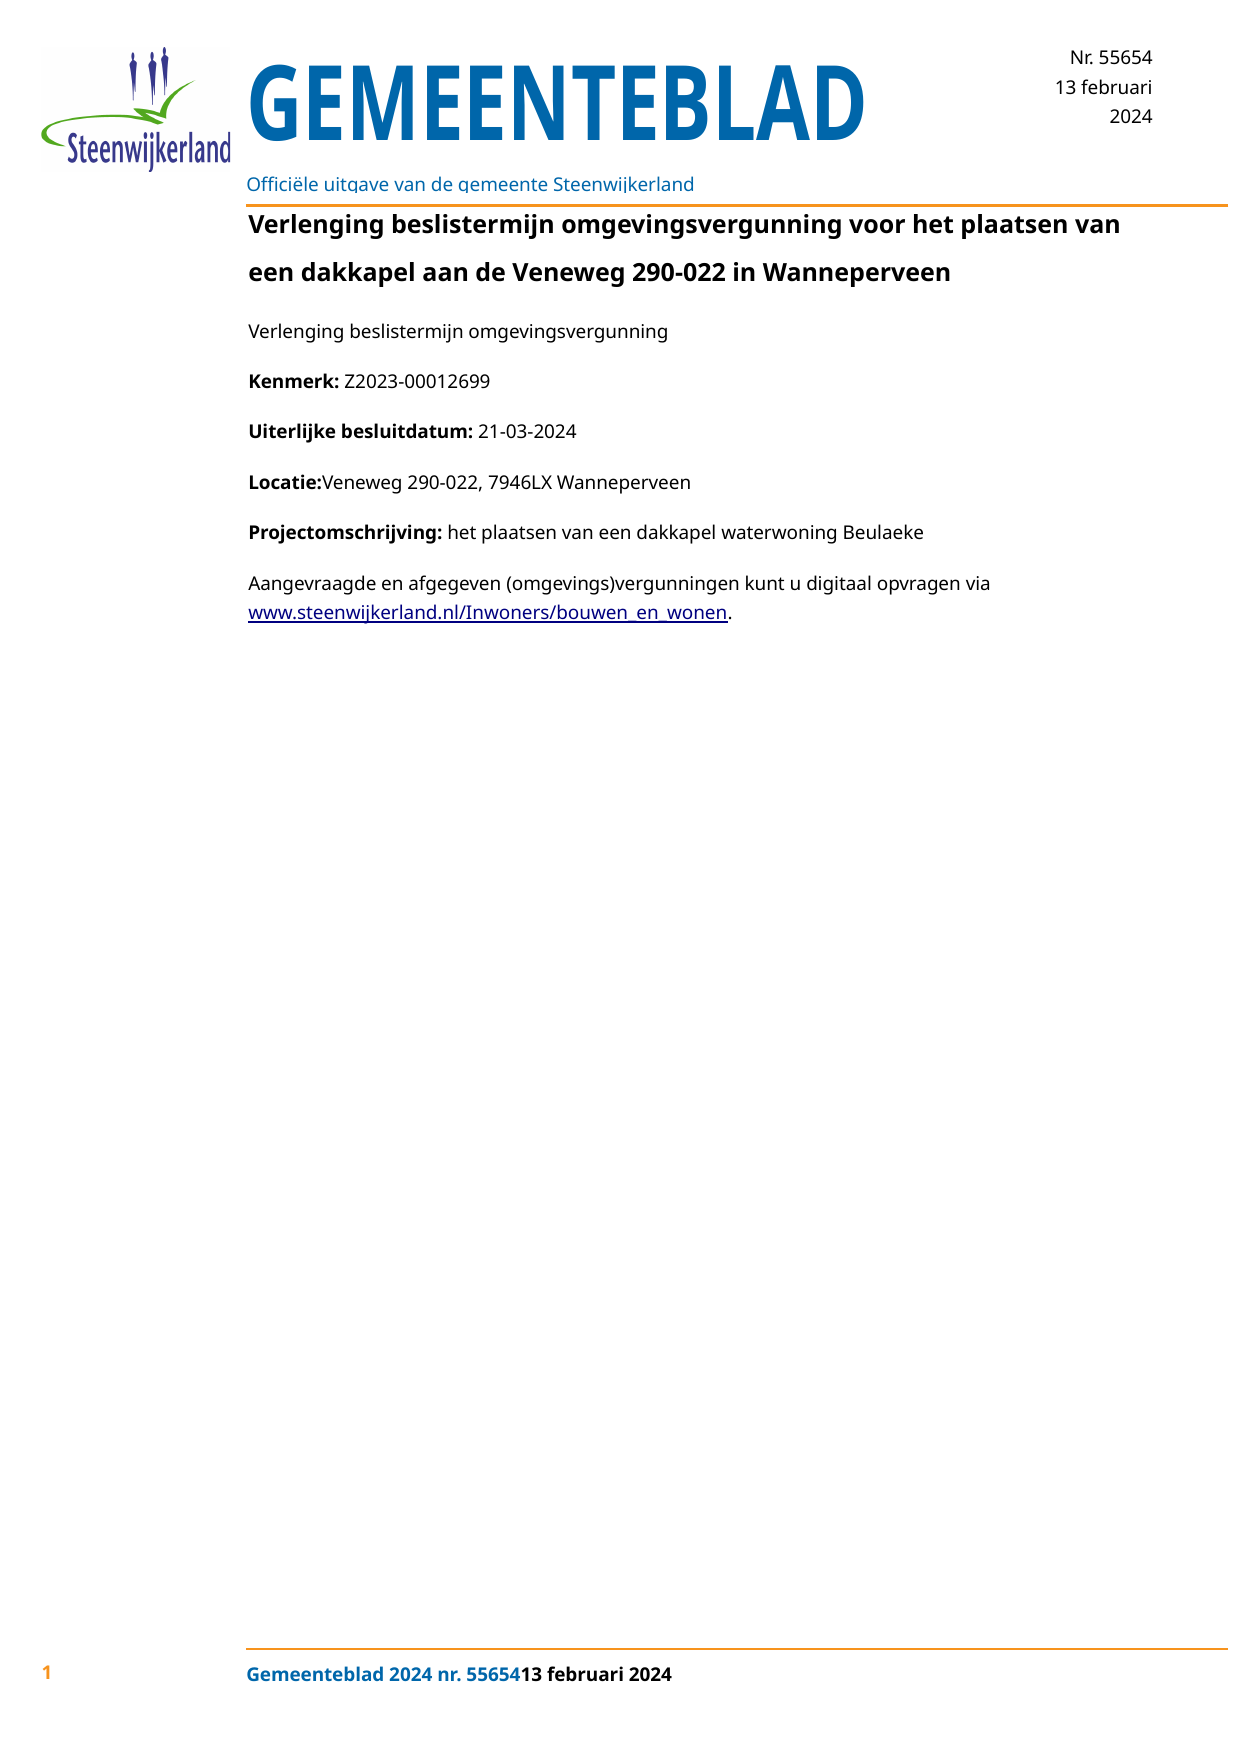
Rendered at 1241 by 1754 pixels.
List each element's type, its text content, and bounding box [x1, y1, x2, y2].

text Verlenging beslistermijn omgevingsvergunning voor het plaatsen van een dakkapel aan de Veneweg 290-022 in Wanneperveen [248, 207, 1152, 288]
text Kenmerk: Z2023-00012699 [248, 368, 1152, 394]
text Uiterlijke besluitdatum: 21-03-2024 [248, 419, 1152, 444]
text Aangevraagde en afgegeven (omgevings)vergunningen kunt u digitaal opvragen via www.steenwijkerland.nl/Inwoners/bouwen_en_wonen. [248, 570, 1152, 625]
text Locatie:Veneweg 290-022, 7946LX Wanneperveen [248, 469, 1152, 495]
text Projectomschrijving: het plaatsen van een dakkapel waterwoning Beulaeke [248, 519, 1152, 545]
text Verlenging beslistermijn omgevingsvergunning [248, 318, 1152, 344]
picture [41, 47, 231, 172]
